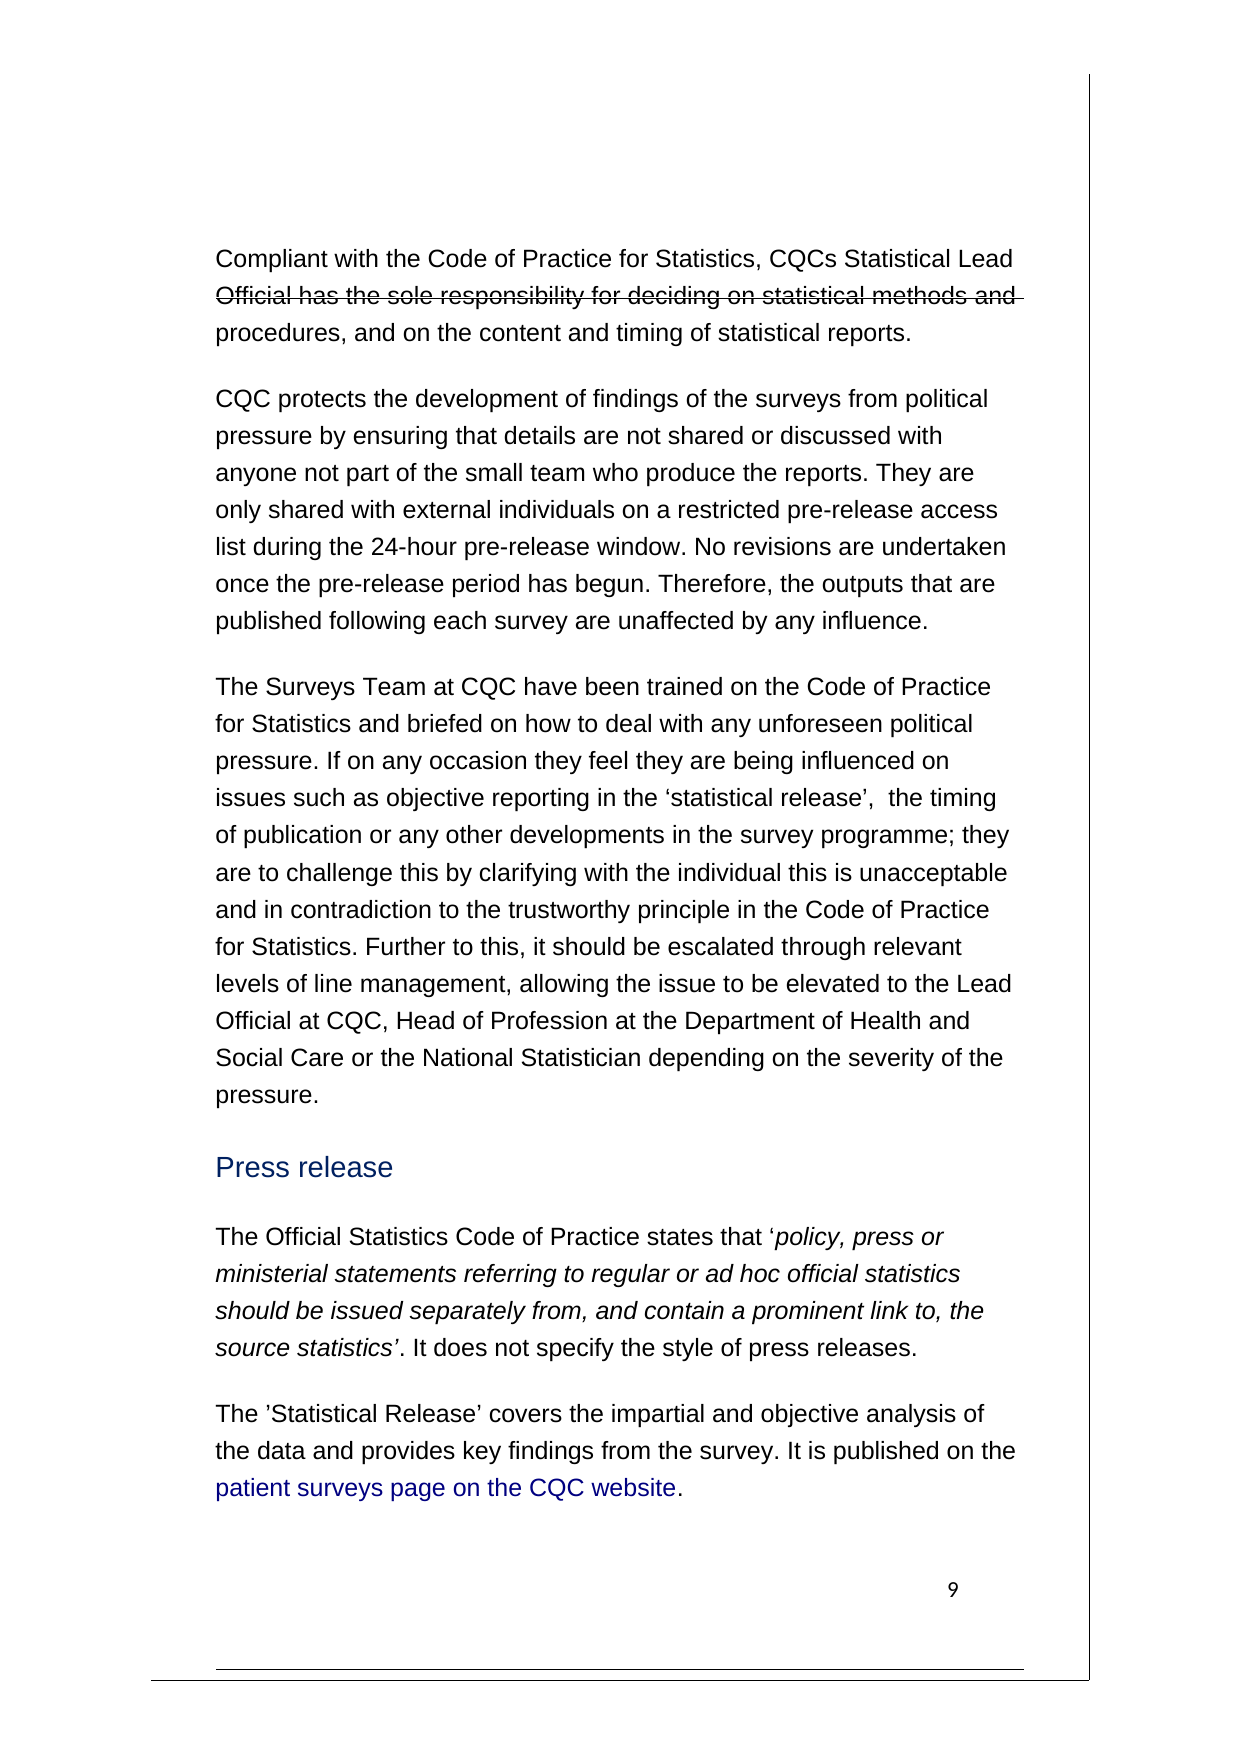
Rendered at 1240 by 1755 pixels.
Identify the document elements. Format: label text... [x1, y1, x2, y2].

text CQC protects the development of findings of the surveys from political pressure by ensuring that details are not shared or discussed with anyone not part of the small team who produce the reports. They are only shared with external individuals on a restricted pre-release access list during the 24-hour pre-release window. No revisions are undertaken once the pre-release period has begun. Therefore, the outputs that are published following each survey are unaffected by any influence. [215, 384, 1024, 643]
text The Surveys Team at CQC have been trained on the Code of Practice for Statistics and briefed on how to deal with any unforeseen political pressure. If on any occasion they feel they are being influenced on issues such as objective reporting in the ‘statistical release’, the timing of publication or any other developments in the survey programme; they are to challenge this by clarifying with the individual this is unacceptable and in contradiction to the trustworthy principle in the Code of Practice for Statistics. Further to this, it should be escalated through relevant levels of line management, allowing the issue to be elevated to the Lead Official at CQC, Head of Profession at the Department of Health and Social Care or the National Statistician depending on the severity of the pressure. [215, 672, 1024, 1117]
text The Official Statistics Code of Practice states that ‘policy, press or ministerial statements referring to regular or ad hoc official statistics should be issued separately from, and contain a prominent link to, the source statistics’. It does not specify the style of press releases. [215, 1222, 1024, 1370]
text The ’Statistical Release’ covers the impartial and objective analysis of the data and provides key findings from the survey. It is published on the patient surveys page on the CQC website. [215, 1399, 1024, 1510]
subtitle Press release [215, 1150, 1024, 1193]
text Compliant with the Code of Practice for Statistics, CQCs Statistical Lead Official has the sole responsibility for deciding on statistical methods and procedures, and on the content and timing of statistical reports. [215, 298, 1024, 355]
text Compliant with the Code of Practice for Statistics, CQCs Statistical Lead Official has the sole responsibility for deciding on statistical methods and procedures, and on the content and timing of statistical reports. [216, 244, 1023, 297]
